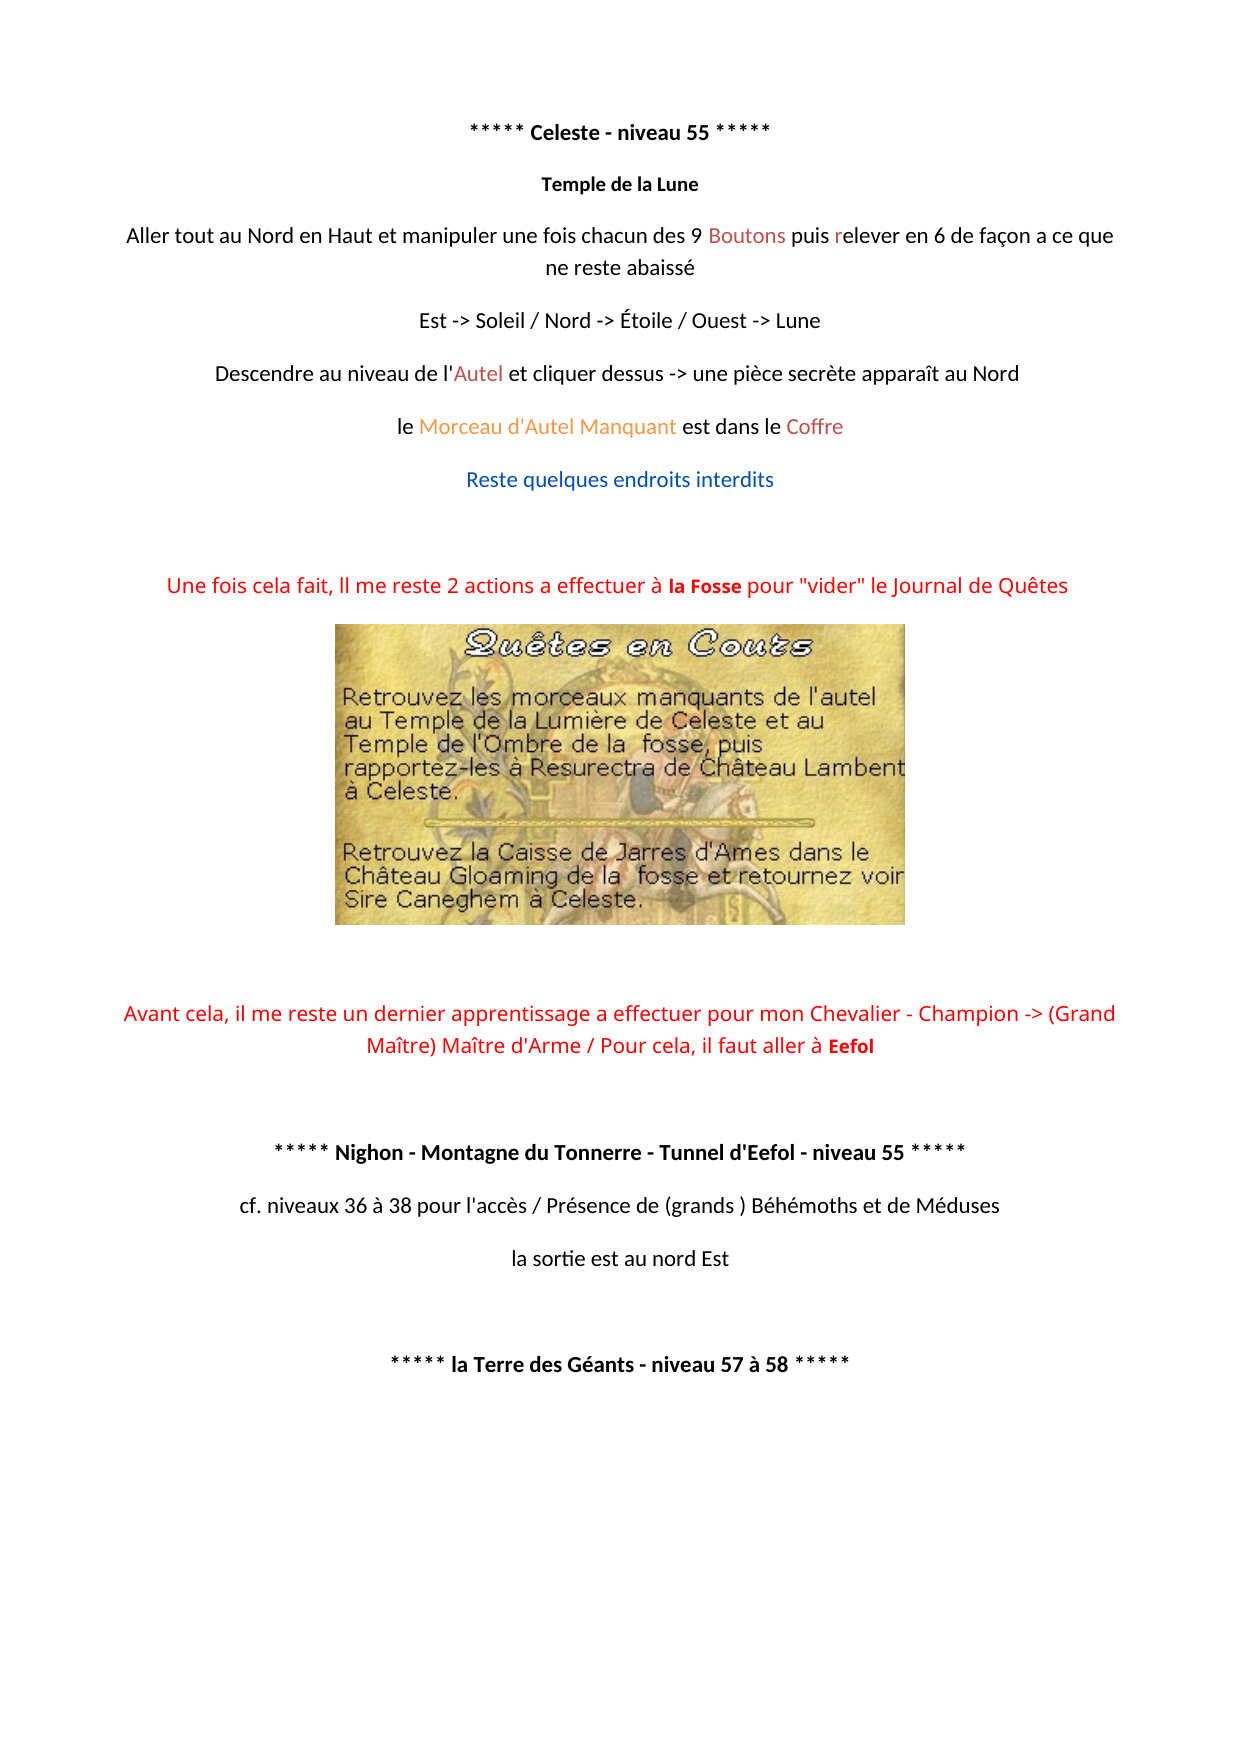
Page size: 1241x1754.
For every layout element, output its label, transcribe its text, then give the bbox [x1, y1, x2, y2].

text cf. niveaux 36 à 38 pour l'accès / Présence de (grands ) Béhémoths et de Méduses [118, 1191, 1122, 1219]
text Une fois cela fait, ll me reste 2 actions a effectuer à la Fosse pour "vider" le Journal de Quêtes [118, 571, 1122, 600]
text Reste quelques endroits interdits [118, 465, 1122, 493]
text Temple de la Lune [118, 171, 1122, 197]
text ***** Nighon - Montagne du Tonnerre - Tunnel d'Eefol - niveau 55 ***** [118, 1138, 1122, 1166]
text Aller tout au Nord en Haut et manipuler une fois chacun des 9 Boutons puis relever en 6 de façon a ce que ne reste abaissé [118, 221, 1122, 281]
text le Morceau d'Autel Manquant est dans le Coffre [118, 412, 1122, 440]
text Avant cela, il me reste un dernier apprentissage a effectuer pour mon Chevalier - Champion -> (Grand Maître) Maître d'Arme / Pour cela, il faut aller à Eefol [118, 999, 1122, 1060]
text la sortie est au nord Est [118, 1244, 1122, 1272]
text ***** la Terre des Géants - niveau 57 à 58 ***** [118, 1350, 1122, 1378]
text ***** Celeste - niveau 55 ***** [118, 118, 1122, 146]
text Descendre au niveau de l'Autel et cliquer dessus -> une pièce secrète apparaît au Nord [118, 359, 1122, 387]
text Est -> Soleil / Nord -> Étoile / Ouest -> Lune [118, 306, 1122, 334]
